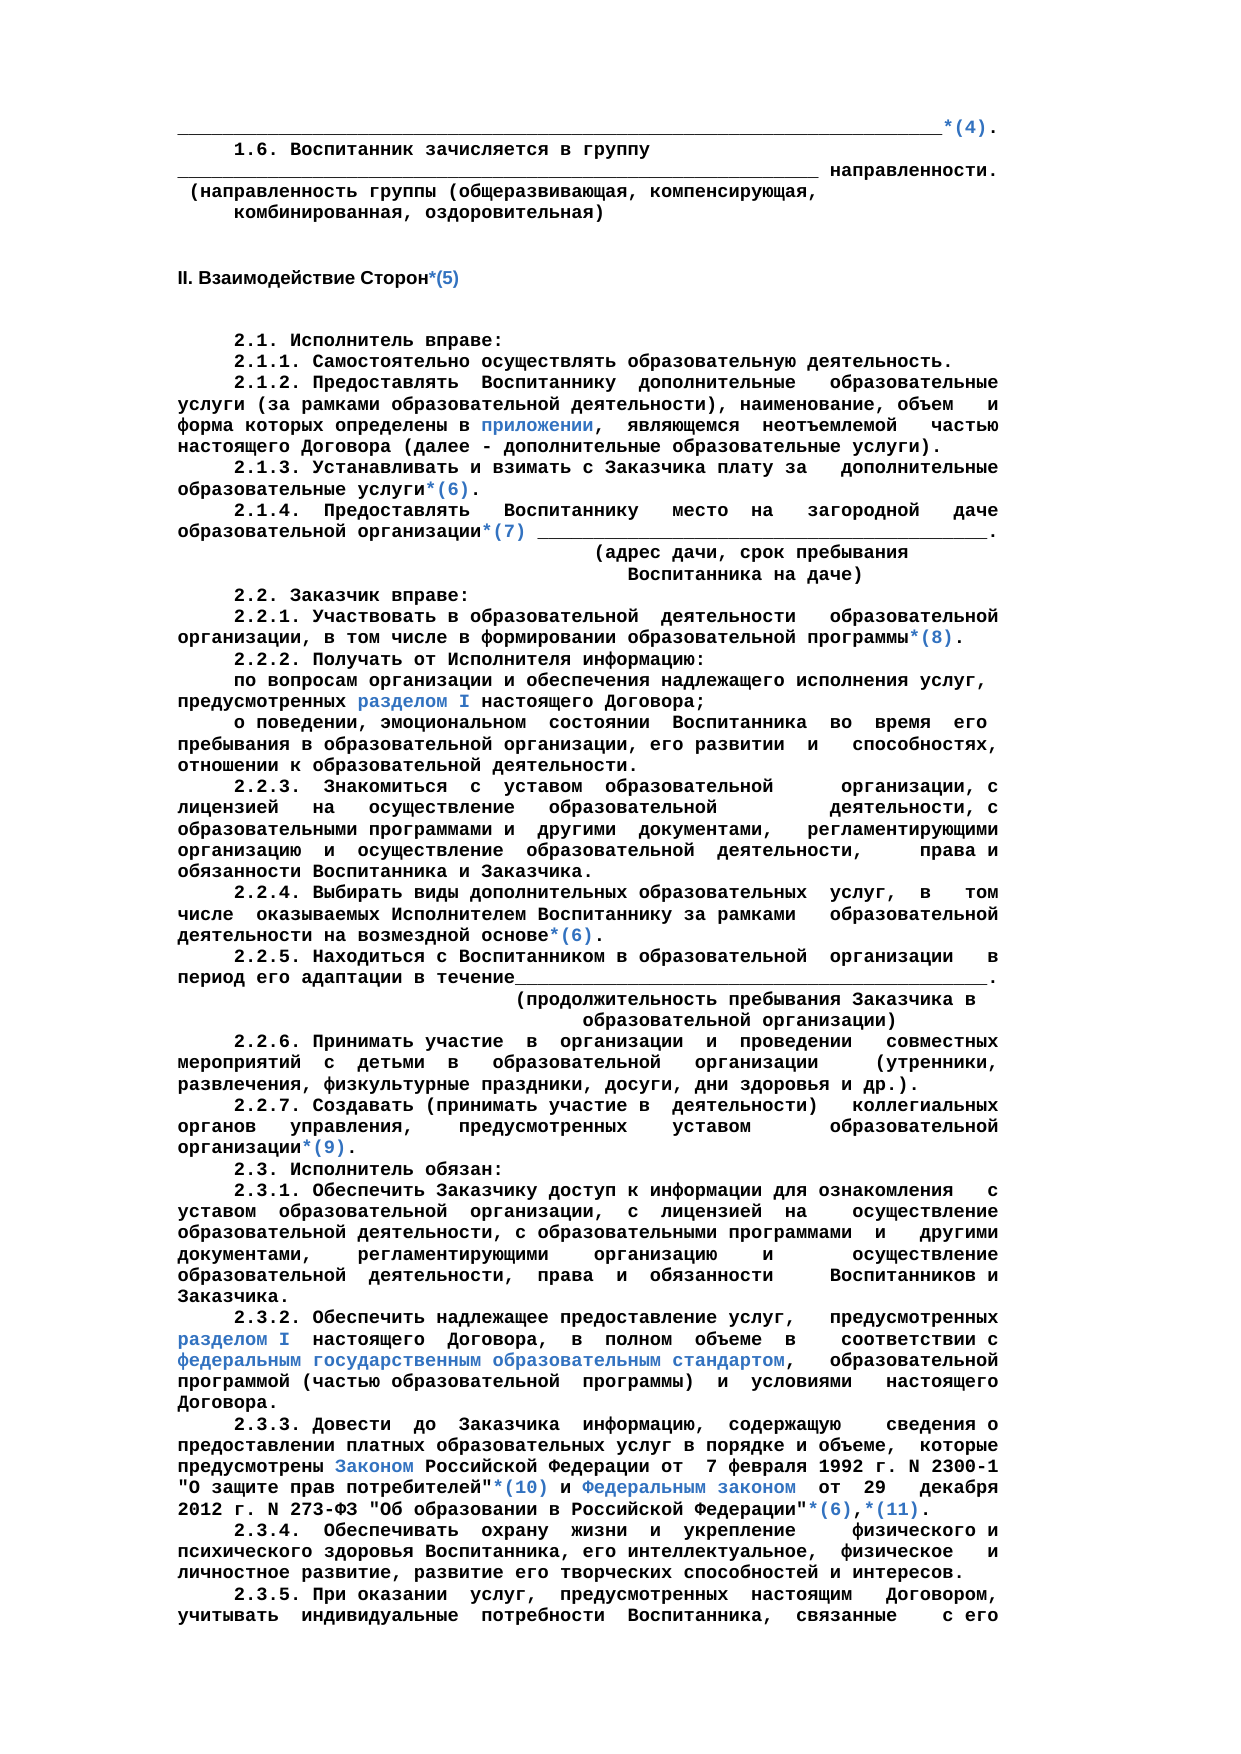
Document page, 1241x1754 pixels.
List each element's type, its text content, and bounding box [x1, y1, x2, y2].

text образовательные услуги*(6). [177, 479, 1152, 501]
text 2.1.3. Устанавливать и взимать с Заказчика плату за дополнительные [177, 458, 1152, 479]
text (направленность группы (общеразвивающая, компенсирующая, [177, 182, 1152, 203]
text услуги (за рамками образовательной деятельности), наименование, объем и [177, 394, 1152, 416]
text по вопросам организации и обеспечения надлежащего исполнения услуг, [177, 671, 1152, 692]
text организации, в том числе в формировании образовательной программы*(8). [177, 628, 1152, 649]
text документами, регламентирующими организацию и осуществление [177, 1244, 1152, 1266]
text 2.2.5. Находиться с Воспитанником в образовательной организации в [177, 947, 1152, 968]
text (адрес дачи, срок пребывания [177, 543, 1152, 564]
text Договора. [177, 1393, 1152, 1414]
text 2.1.1. Самостоятельно осуществлять образовательную деятельность. [177, 352, 1152, 373]
text предусмотрены Законом Российской Федерации от 7 февраля 1992 г. N 2300-1 [177, 1457, 1152, 1478]
text 2.2.1. Участвовать в образовательной деятельности образовательной [177, 607, 1152, 628]
text 2012 г. N 273-ФЗ "Об образовании в Российской Федерации"*(6),*(11). [177, 1499, 1152, 1521]
text программой (частью образовательной программы) и условиями настоящего [177, 1372, 1152, 1393]
text 2.3.5. При оказании услуг, предусмотренных настоящим Договором, [177, 1584, 1152, 1606]
text образовательными программами и другими документами, регламентирующими [177, 819, 1152, 841]
text разделом I настоящего Договора, в полном объеме в соответствии с [177, 1329, 1152, 1351]
text 2.3. Исполнитель обязан: [177, 1159, 1152, 1181]
text образовательной деятельности, с образовательными программами и другими [177, 1223, 1152, 1244]
text о поведении, эмоциональном состоянии Воспитанника во время его [177, 713, 1152, 734]
text "О защите прав потребителей"*(10) и Федеральным законом от 29 декабря [177, 1478, 1152, 1499]
text предоставлении платных образовательных услуг в порядке и объеме, которые [177, 1436, 1152, 1457]
text лицензией на осуществление образовательной деятельности, с [177, 798, 1152, 819]
text период его адаптации в течение__________________________________________. [177, 968, 1152, 989]
text 2.3.4. Обеспечивать охрану жизни и укрепление физического и [177, 1521, 1152, 1542]
text Заказчика. [177, 1287, 1152, 1308]
text 2.1.2. Предоставлять Воспитаннику дополнительные образовательные [177, 373, 1152, 394]
text мероприятий с детьми в образовательной организации (утренники, [177, 1053, 1152, 1074]
text ____________________________________________________________________*(4). [177, 118, 1152, 139]
text предусмотренных разделом I настоящего Договора; [177, 692, 1152, 713]
text 2.3.3. Довести до Заказчика информацию, содержащую сведения о [177, 1414, 1152, 1436]
text 1.6. Воспитанник зачисляется в группу [177, 139, 1152, 161]
text _________________________________________________________ направленности. [177, 161, 1152, 182]
text организации*(9). [177, 1138, 1152, 1159]
text органов управления, предусмотренных уставом образовательной [177, 1117, 1152, 1138]
text Воспитанника на даче) [177, 564, 1152, 586]
text 2.2.3. Знакомиться с уставом образовательной организации, с [177, 777, 1152, 798]
text (продолжительность пребывания Заказчика в [177, 989, 1152, 1011]
text форма которых определены в приложении, являющемся неотъемлемой частью [177, 416, 1152, 437]
text пребывания в образовательной организации, его развитии и способностях, [177, 734, 1152, 756]
text II. Взаимодействие Сторон*(5) [177, 267, 1152, 288]
text 2.3.2. Обеспечить надлежащее предоставление услуг, предусмотренных [177, 1308, 1152, 1329]
text личностное развитие, развитие его творческих способностей и интересов. [177, 1563, 1152, 1584]
text числе оказываемых Исполнителем Воспитаннику за рамками образовательной [177, 904, 1152, 926]
text 2.1. Исполнитель вправе: [177, 331, 1152, 352]
text развлечения, физкультурные праздники, досуги, дни здоровья и др.). [177, 1074, 1152, 1096]
text психического здоровья Воспитанника, его интеллектуальное, физическое и [177, 1542, 1152, 1563]
text учитывать индивидуальные потребности Воспитанника, связанные с его [177, 1606, 1152, 1627]
text комбинированная, оздоровительная) [177, 203, 1152, 224]
text 2.1.4. Предоставлять Воспитаннику место на загородной даче [177, 501, 1152, 522]
text уставом образовательной организации, с лицензией на осуществление [177, 1202, 1152, 1223]
text федеральным государственным образовательным стандартом, образовательной [177, 1351, 1152, 1372]
text 2.2.2. Получать от Исполнителя информацию: [177, 649, 1152, 671]
text 2.2. Заказчик вправе: [177, 586, 1152, 607]
text 2.3.1. Обеспечить Заказчику доступ к информации для ознакомления с [177, 1181, 1152, 1202]
text 2.2.6. Принимать участие в организации и проведении совместных [177, 1032, 1152, 1053]
text настоящего Договора (далее - дополнительные образовательные услуги). [177, 437, 1152, 458]
text обязанности Воспитанника и Заказчика. [177, 862, 1152, 883]
text отношении к образовательной деятельности. [177, 756, 1152, 777]
text 2.2.7. Создавать (принимать участие в деятельности) коллегиальных [177, 1096, 1152, 1117]
text образовательной организации*(7) ________________________________________. [177, 522, 1152, 543]
text образовательной организации) [177, 1011, 1152, 1032]
text 2.2.4. Выбирать виды дополнительных образовательных услуг, в том [177, 883, 1152, 904]
text образовательной деятельности, права и обязанности Воспитанников и [177, 1266, 1152, 1287]
text деятельности на возмездной основе*(6). [177, 926, 1152, 947]
text организацию и осуществление образовательной деятельности, права и [177, 841, 1152, 862]
